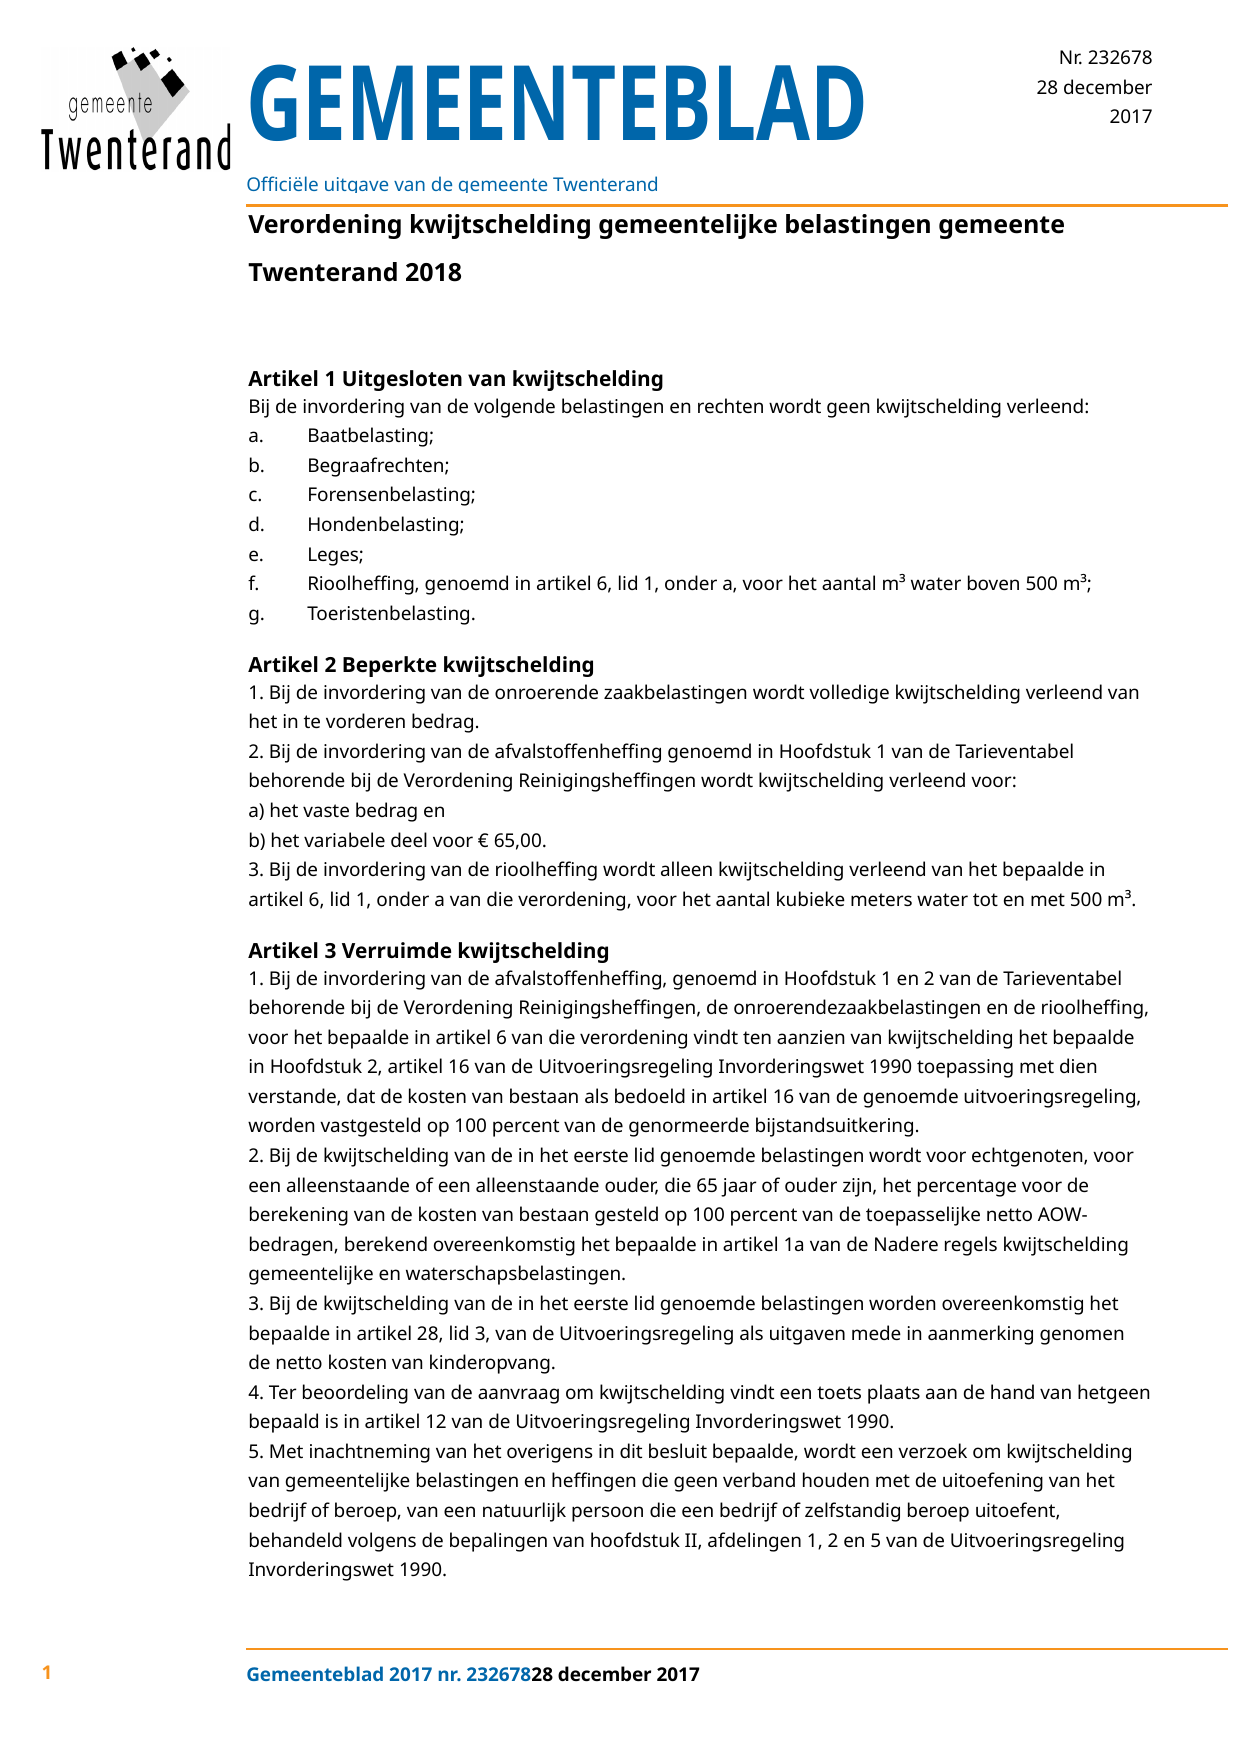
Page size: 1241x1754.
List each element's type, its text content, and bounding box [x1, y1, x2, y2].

text 3. Bij de kwijtschelding van de in het eerste lid genoemde belastingen worden overeenkomstig het bepaalde in artikel 28, lid 3, van de Uitvoeringsregeling als uitgaven mede in aanmerking genomen de netto kosten van kinderopvang. [248, 1290, 1152, 1375]
text 1. Bij de invordering van de onroerende zaakbelastingen wordt volledige kwijtschelding verleend van het in te vorderen bedrag. [248, 679, 1152, 734]
text b) het variabele deel voor € 65,00. [248, 827, 1152, 852]
text 1. Bij de invordering van de afvalstoffenheffing, genoemd in Hoofdstuk 1 en 2 van de Tarieventabel behorende bij de Verordening Reinigingsheffingen, de onroerendezaakbelastingen en de rioolheffing, voor het bepaalde in artikel 6 van die verordening vindt ten aanzien van kwijtschelding het bepaalde in Hoofdstuk 2, artikel 16 van de Uitvoeringsregeling Invorderingswet 1990 toepassing met dien verstande, dat de kosten van bestaan als bedoeld in artikel 16 van de genoemde uitvoeringsregeling, worden vastgesteld op 100 percent van de genormeerde bijstandsuitkering. [248, 965, 1152, 1138]
text 2. Bij de kwijtschelding van de in het eerste lid genoemde belastingen wordt voor echtgenoten, voor een alleenstaande of een alleenstaande ouder, die 65 jaar of ouder zijn, het percentage voor de berekening van de kosten van bestaan gesteld op 100 percent van de toepasselijke netto AOW-bedragen, berekend overeenkomstig het bepaalde in artikel 1a van de Nadere regels kwijtschelding gemeentelijke en waterschapsbelastingen. [248, 1142, 1152, 1286]
list Begraafrechten; [248, 452, 1152, 478]
text Artikel 3 Verruimde kwijtschelding [248, 936, 1152, 965]
text 2. Bij de invordering van de afvalstoffenheffing genoemd in Hoofdstuk 1 van de Tarieventabel behorende bij de Verordening Reinigingsheffingen wordt kwijtschelding verleend voor: [248, 738, 1152, 793]
picture [41, 47, 231, 172]
text Verordening kwijtschelding gemeentelijke belastingen gemeente Twenterand 2018 [248, 207, 1152, 288]
list Toeristenbelasting. [248, 600, 1152, 626]
text 3. Bij de invordering van de rioolheffing wordt alleen kwijtschelding verleend van het bepaalde in artikel 6, lid 1, onder a van die verordening, voor het aantal kubieke meters water tot en met 500 m³. [248, 856, 1152, 912]
text 5. Met inachtneming van het overigens in dit besluit bepaalde, wordt een verzoek om kwijtschelding van gemeentelijke belastingen en heffingen die geen verband houden met de uitoefening van het bedrijf of beroep, van een natuurlijk persoon die een bedrijf of zelfstandig beroep uitoefent, behandeld volgens de bepalingen van hoofdstuk II, afdelingen 1, 2 en 5 van de Uitvoeringsregeling Invorderingswet 1990. [248, 1438, 1152, 1582]
text Bij de invordering van de volgende belastingen en rechten wordt geen kwijtschelding verleend: [248, 393, 1152, 419]
text Artikel 1 Uitgesloten van kwijtschelding [248, 364, 1152, 393]
list Leges; [248, 541, 1152, 567]
list Baatbelasting; [248, 422, 1152, 448]
text a) het vaste bedrag en [248, 797, 1152, 823]
list Forensenbelasting; [248, 482, 1152, 507]
text Artikel 2 Beperkte kwijtschelding [248, 650, 1152, 679]
list Hondenbelasting; [248, 511, 1152, 537]
text 4. Ter beoordeling van de aanvraag om kwijtschelding vindt een toets plaats aan de hand van hetgeen bepaald is in artikel 12 van de Uitvoeringsregeling Invorderingswet 1990. [248, 1379, 1152, 1434]
list Rioolheffing, genoemd in artikel 6, lid 1, onder a, voor het aantal m³ water boven 500 m³; [248, 570, 1152, 596]
